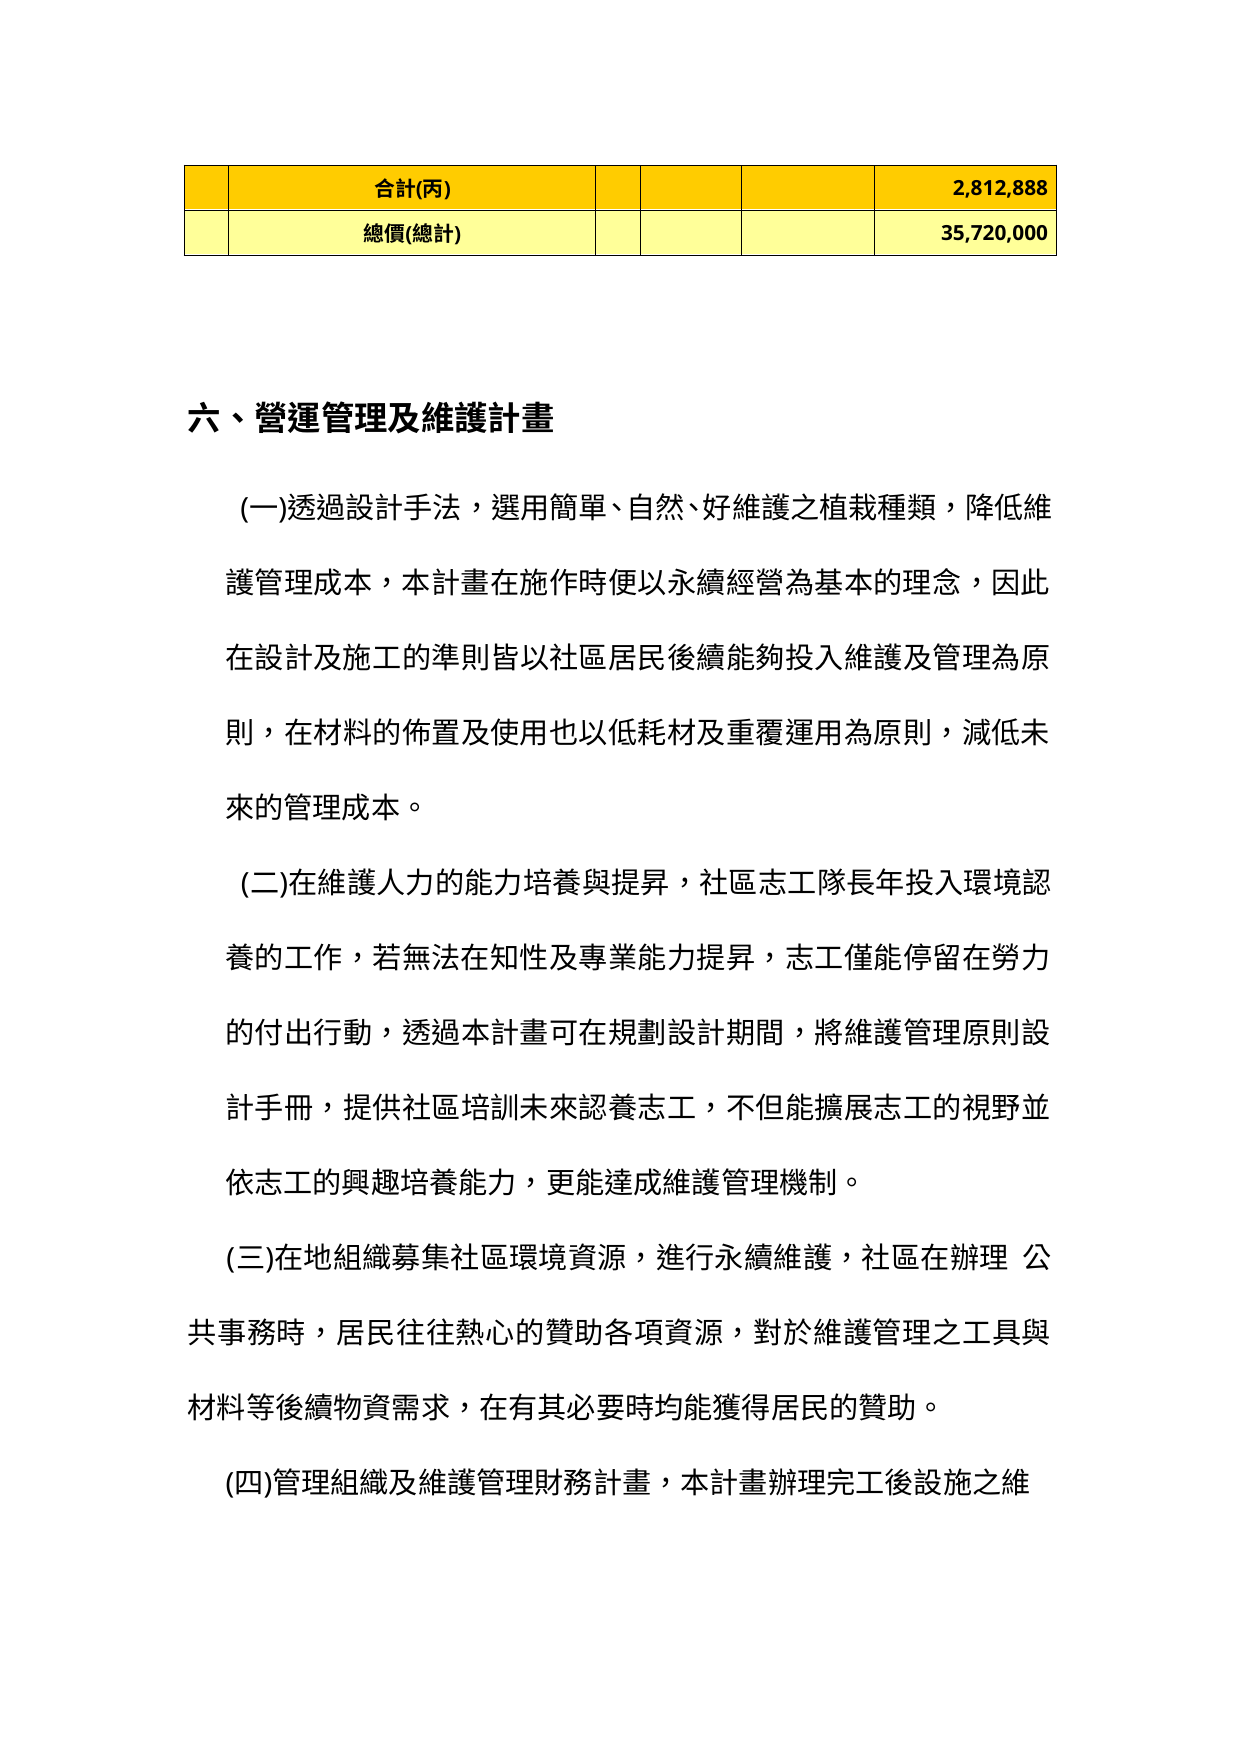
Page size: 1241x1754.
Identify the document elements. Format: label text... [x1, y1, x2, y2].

table_cell 35,720,000 [875, 211, 1056, 254]
text (四)管理組織及維護管理財務計畫，本計畫辦理完工後設施之維 [187, 1443, 1053, 1518]
text (一)透過設計手法，選用簡單、自然、好維護之植栽種類，降低維護管理成本，本計畫在施作時便以永續經營為基本的理念，因此在設計及施工的準則皆以社區居民後續能夠投入維護及管理為原則，在材料的佈置及使用也以低耗材及重覆運用為原則，減低未來的管理成本。 [225, 468, 1053, 843]
table_cell [596, 166, 640, 209]
text 六、營運管理及維護計畫 [187, 397, 1053, 439]
table_cell 合計(丙) [229, 166, 595, 209]
table_cell [641, 211, 741, 254]
text (三)在地組織募集社區環境資源，進行永續維護，社區在辦理 公共事務時，居民往往熱心的贊助各項資源，對於維護管理之工具與材料等後續物資需求，在有其必要時均能獲得居民的贊助。 [187, 1218, 1053, 1443]
text (二)在維護人力的能力培養與提昇，社區志工隊長年投入環境認養的工作，若無法在知性及專業能力提昇，志工僅能停留在勞力的付出行動，透過本計畫可在規劃設計期間，將維護管理原則設計手冊，提供社區培訓未來認養志工，不但能擴展志工的視野並依志工的興趣培養能力，更能達成維護管理機制。 [225, 843, 1053, 1218]
table_cell [185, 166, 228, 209]
table_cell [742, 211, 874, 254]
table_cell 2,812,888 [875, 166, 1056, 209]
table_cell [742, 166, 874, 209]
table_cell [596, 211, 640, 254]
table_cell 總價(總計) [229, 211, 595, 254]
table_cell [641, 166, 741, 209]
table_cell [185, 211, 228, 254]
